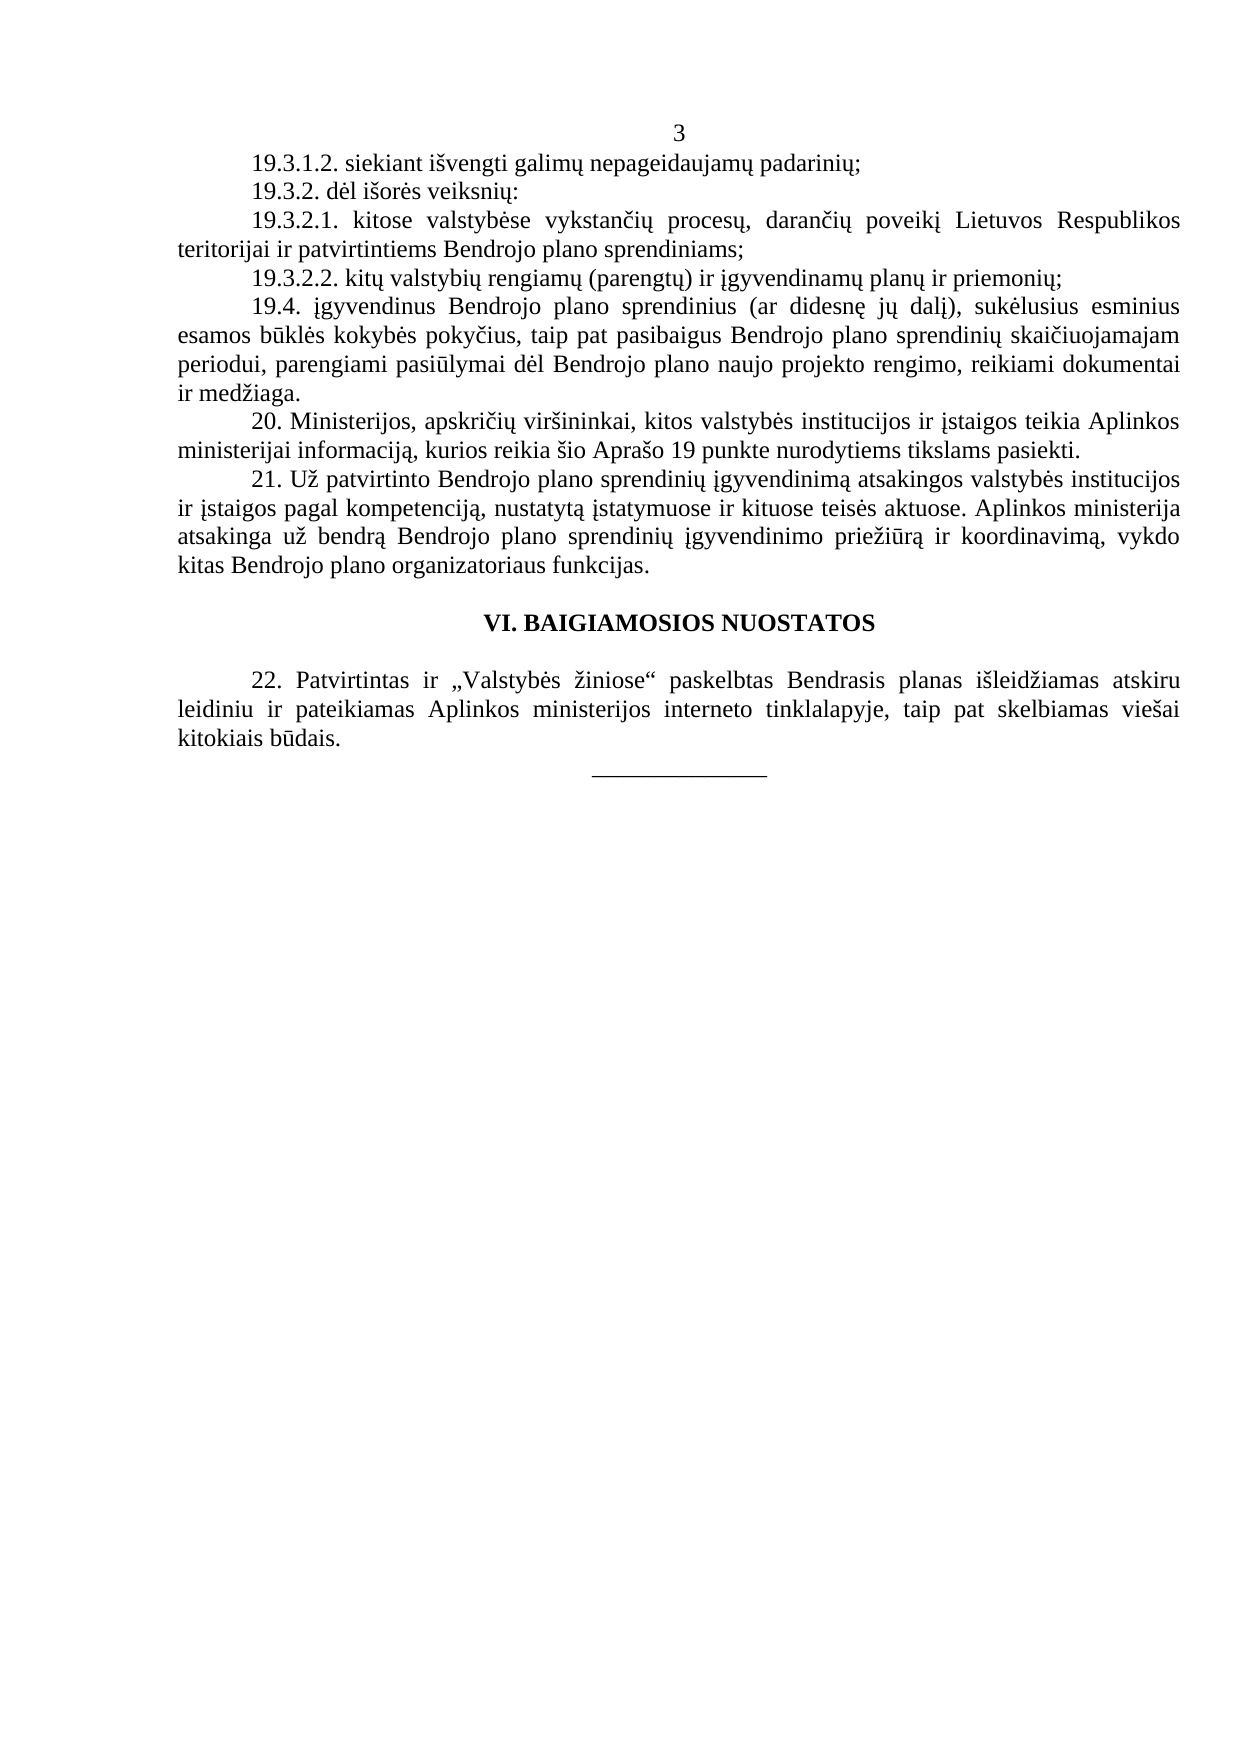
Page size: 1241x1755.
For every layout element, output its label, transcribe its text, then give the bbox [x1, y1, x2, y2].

text 21. Už patvirtinto Bendrojo plano sprendinių įgyvendinimą atsakingos valstybės institucijos ir įstaigos pagal kompetenciją, nustatytą įstatymuose ir kituose teisės aktuose. Aplinkos ministerija atsakinga už bendrą Bendrojo plano sprendinių įgyvendinimo priežiūrą ir koordinavimą, vykdo kitas Bendrojo plano organizatoriaus funkcijas. [177, 464, 1181, 579]
text 20. Ministerijos, apskričių viršininkai, kitos valstybės institucijos ir įstaigos teikia Aplinkos ministerijai informaciją, kurios reikia šio Aprašo 19 punkte nurodytiems tikslams pasiekti. [177, 406, 1181, 464]
text ______________ [177, 751, 1181, 780]
text 22. Patvirtintas ir „Valstybės žiniose“ paskelbtas Bendrasis planas išleidžiamas atskiru leidiniu ir pateikiamas Aplinkos ministerijos interneto tinklalapyje, taip pat skelbiamas viešai kitokiais būdais. [177, 665, 1181, 751]
text VI. BAIGIAMOSIOS NUOSTATOS [177, 608, 1181, 636]
text 19.3.1.2. siekiant išvengti galimų nepageidaujamų padarinių; [177, 148, 1181, 176]
text 19.3.2.1. kitose valstybėse vykstančių procesų, darančių poveikį Lietuvos Respublikos teritorijai ir patvirtintiems Bendrojo plano sprendiniams; [177, 205, 1181, 263]
text 19.3.2. dėl išorės veiksnių: [177, 176, 1181, 205]
text 19.4. įgyvendinus Bendrojo plano sprendinius (ar didesnę jų dalį), sukėlusius esminius esamos būklės kokybės pokyčius, taip pat pasibaigus Bendrojo plano sprendinių skaičiuojamajam periodui, parengiami pasiūlymai dėl Bendrojo plano naujo projekto rengimo, reikiami dokumentai ir medžiaga. [177, 291, 1181, 406]
text 19.3.2.2. kitų valstybių rengiamų (parengtų) ir įgyvendinamų planų ir priemonių; [177, 263, 1181, 291]
